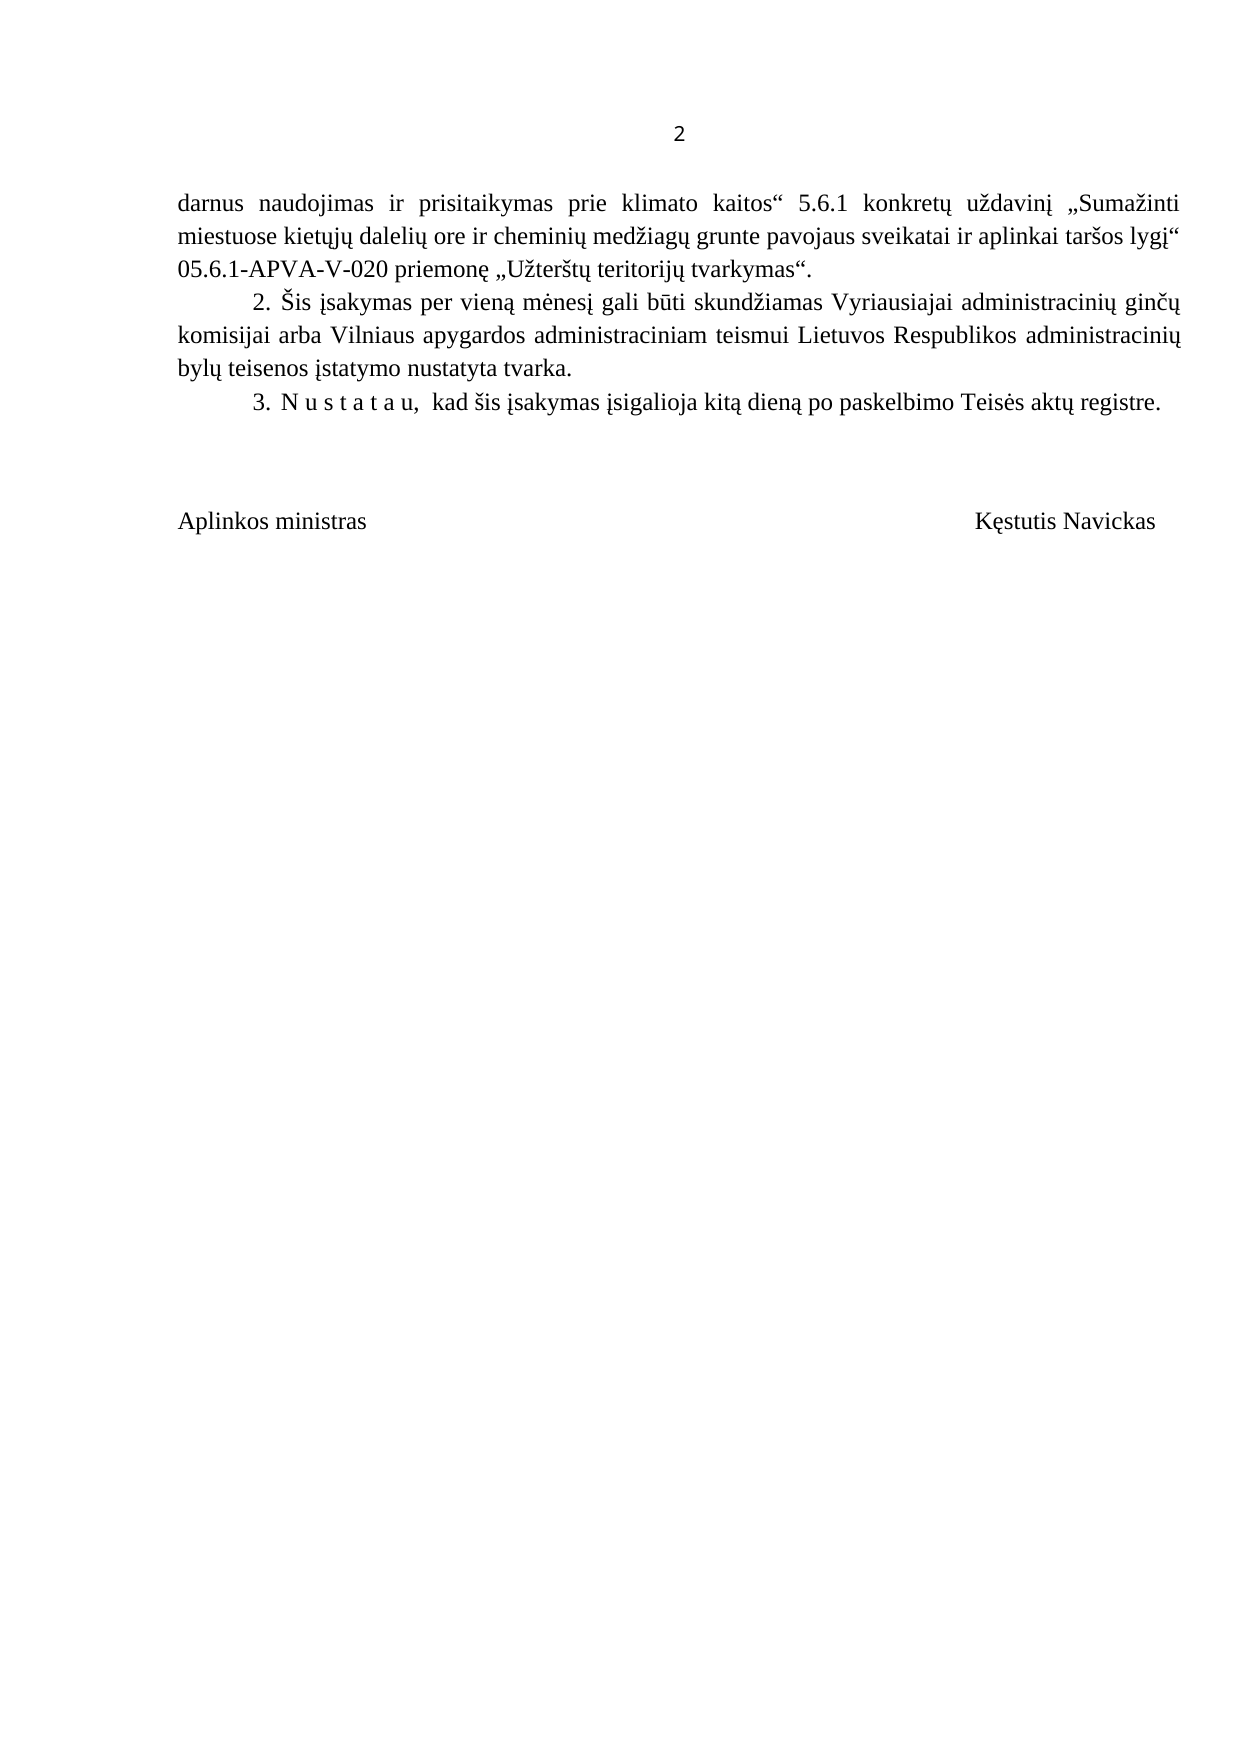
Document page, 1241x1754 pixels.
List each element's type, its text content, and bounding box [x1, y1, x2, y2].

text Aplinkos ministras Kęstutis Navickas [177, 506, 1181, 534]
text 3. N u s t a t a u, kad šis įsakymas įsigalioja kitą dieną po paskelbimo Teisės aktų registre. [177, 387, 1181, 415]
text darnus naudojimas ir prisitaikymas prie klimato kaitos“ 5.6.1 konkretų uždavinį „Sumažinti miestuose kietųjų dalelių ore ir cheminių medžiagų grunte pavojaus sveikatai ir aplinkai taršos lygį“ 05.6.1-APVA-V-020 priemonę „Užterštų teritorijų tvarkymas“. [177, 188, 1181, 283]
text 2. Šis įsakymas per vieną mėnesį gali būti skundžiamas Vyriausiajai administracinių ginčų komisijai arba Vilniaus apygardos administraciniam teismui Lietuvos Respublikos administracinių bylų teisenos įstatymo nustatyta tvarka. [177, 287, 1181, 382]
